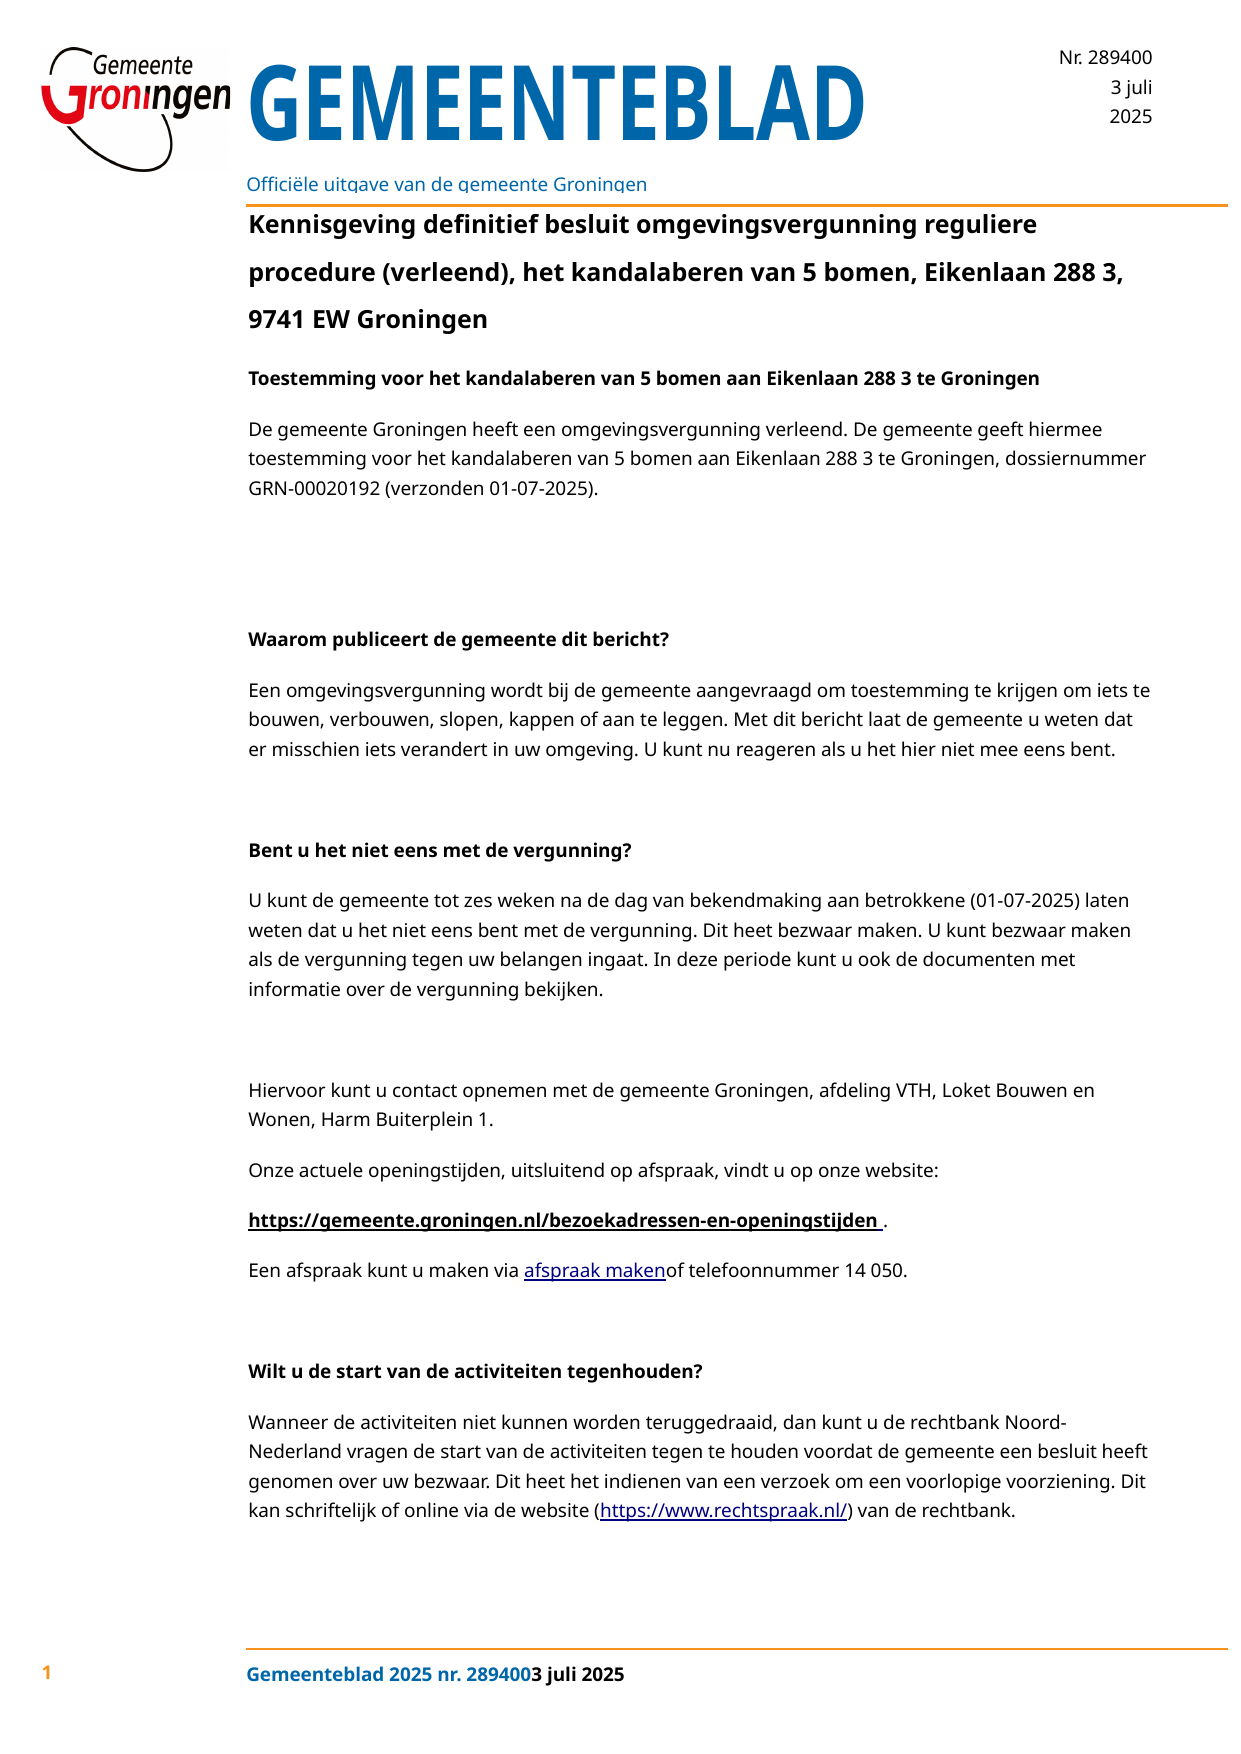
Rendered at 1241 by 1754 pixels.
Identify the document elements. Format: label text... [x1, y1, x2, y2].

text U kunt de gemeente tot zes weken na de dag van bekendmaking aan betrokkene (01-07-2025) laten weten dat u het niet eens bent met de vergunning. Dit heet bezwaar maken. U kunt bezwaar maken als de vergunning tegen uw belangen ingaat. In deze periode kunt u ook de documenten met informatie over de vergunning bekijken. [248, 887, 1152, 1002]
text Kennisgeving definitief besluit omgevingsvergunning reguliere procedure (verleend), het kandalaberen van 5 bomen, Eikenlaan 288 3, 9741 EW Groningen [248, 207, 1152, 336]
text Een afspraak kunt u maken via afspraak makenof telefoonnummer 14 050. [248, 1258, 1152, 1283]
text Bent u het niet eens met de vergunning? [248, 837, 1152, 862]
picture [41, 47, 231, 172]
text Onze actuele openingstijden, uitsluitend op afspraak, vindt u op onze website: [248, 1157, 1152, 1182]
text Wilt u de start van de activiteiten tegenhouden? [248, 1358, 1152, 1384]
text https://gemeente.groningen.nl/bezoekadressen-en-openingstijden . [248, 1207, 1152, 1233]
text Een omgevingsvergunning wordt bij de gemeente aangevraagd om toestemming te krijgen om iets te bouwen, verbouwen, slopen, kappen of aan te leggen. Met dit bericht laat de gemeente u weten dat er misschien iets verandert in uw omgeving. U kunt nu reageren als u het hier niet mee eens bent. [248, 677, 1152, 762]
text De gemeente Groningen heeft een omgevingsvergunning verleend. De gemeente geeft hiermee toestemming voor het kandalaberen van 5 bomen aan Eikenlaan 288 3 te Groningen, dossiernummer GRN-00020192 (verzonden 01-07-2025). [248, 416, 1152, 501]
text Waarom publiceert de gemeente dit bericht? [248, 626, 1152, 652]
text Toestemming voor het kandalaberen van 5 bomen aan Eikenlaan 288 3 te Groningen [248, 366, 1152, 391]
text Hiervoor kunt u contact opnemen met de gemeente Groningen, afdeling VTH, Loket Bouwen en Wonen, Harm Buiterplein 1. [248, 1077, 1152, 1132]
text Wanneer de activiteiten niet kunnen worden teruggedraaid, dan kunt u de rechtbank Noord-Nederland vragen de start van de activiteiten tegen te houden voordat de gemeente een besluit heeft genomen over uw bezwaar. Dit heet het indienen van een verzoek om een voorlopige voorziening. Dit kan schriftelijk of online via de website (https://www.rechtspraak.nl/) van de rechtbank. [248, 1409, 1152, 1523]
